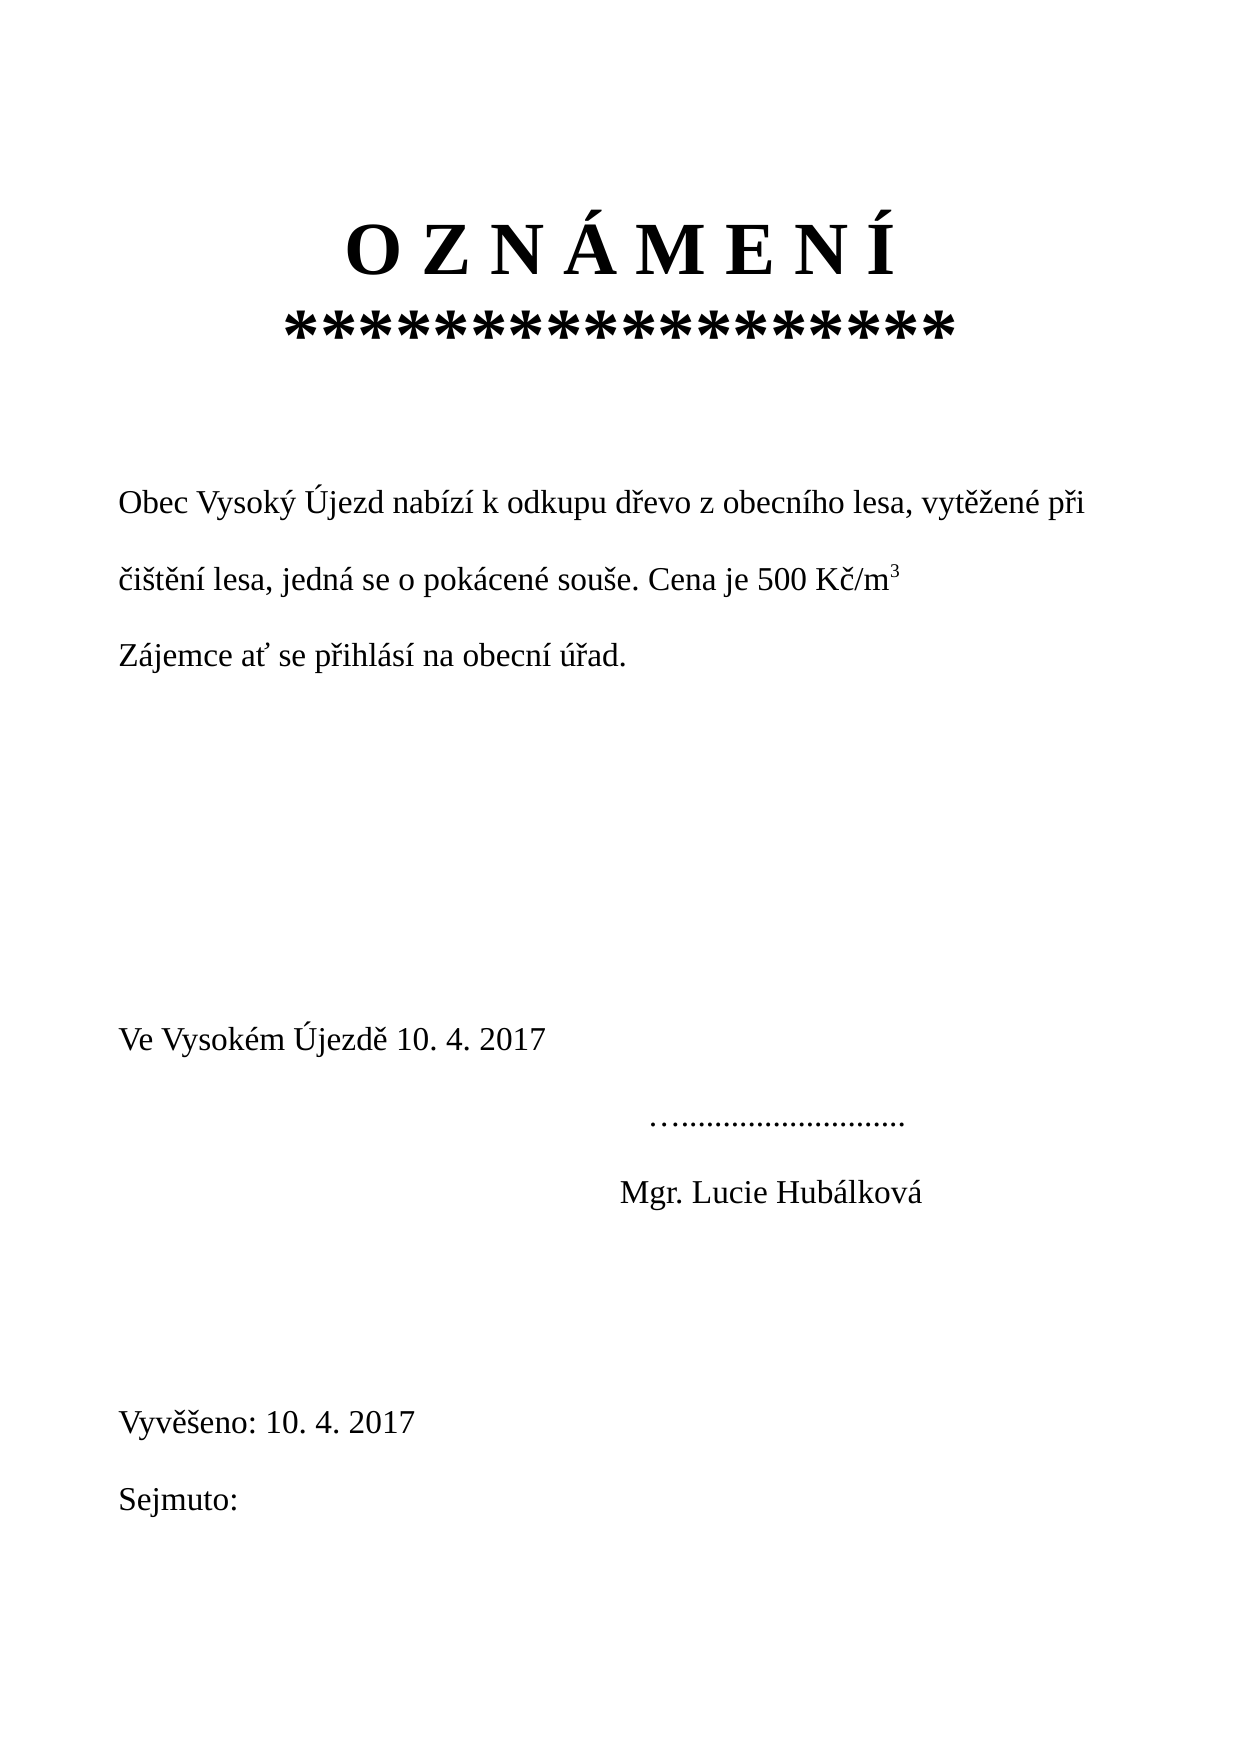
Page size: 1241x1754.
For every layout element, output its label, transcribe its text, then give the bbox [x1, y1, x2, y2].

text Vyvěšeno: 10. 4. 2017 [118, 1402, 1122, 1441]
text ****************** [118, 291, 1122, 377]
text Mgr. Lucie Hubálková [118, 1172, 1122, 1211]
text …........................... [118, 1096, 1122, 1134]
text Obec Vysoký Újezd nabízí k odkupu dřevo z obecního lesa, vytěžené při čištění lesa, jedná se o pokácené souše. Cena je 500 Kč/m3 [118, 482, 1122, 597]
text Zájemce ať se přihlásí na obecní úřad. [118, 636, 1122, 674]
text O Z N Á M E N Í [118, 204, 1122, 291]
text Ve Vysokém Újezdě 10. 4. 2017 [118, 1019, 1122, 1057]
text Sejmuto: [118, 1479, 1122, 1517]
